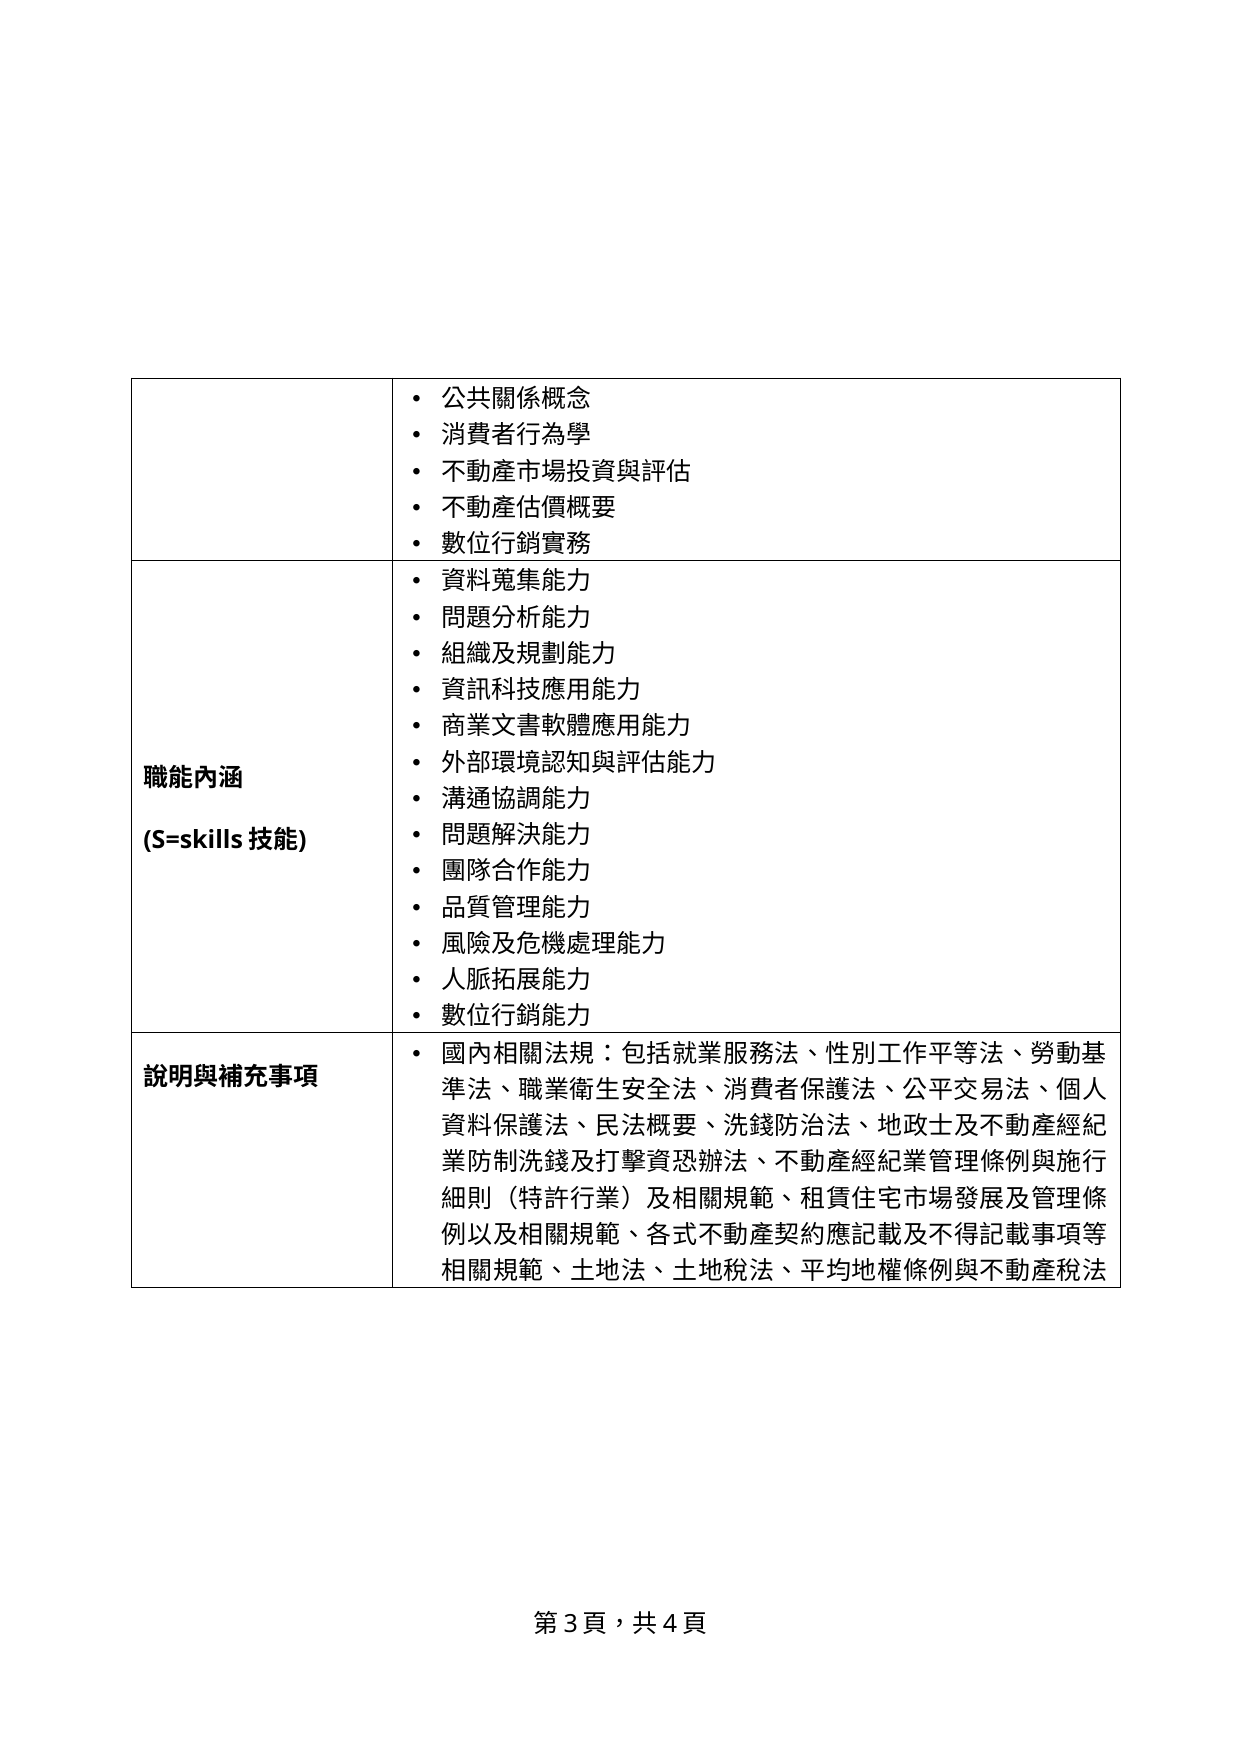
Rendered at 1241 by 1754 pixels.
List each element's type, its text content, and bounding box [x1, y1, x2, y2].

table_cell 說明與補充事項 [132, 1033, 392, 1287]
table_cell [132, 379, 392, 560]
table_cell 國內相關法規：包括就業服務法、性別工作平等法、勞動基準法、職業衛生安全法、消費者保護法、公平交易法、個人資料保護法、民法概要、洗錢防治法、地政士及不動產經紀業防制洗錢及打擊資恐辦法、不動產經紀業管理條例與施行細則（特許行業）及相關規範、租賃住宅市場發展及管理條例以及相關規範、各式不動產契約應記載及不得記載事項等相關規範、土地法、土地稅法、平均地權條例與不動產稅法 [393, 1033, 1120, 1287]
table_cell 職能內涵 (S=skills技能) [132, 561, 392, 1032]
table_cell 組織規章及標準作業程序 不動產買賣及租賃實務 產業專業術語 績效管理 風險管理 國內相關法規 溝通及人際關係 團隊管理 服務品質管理 領導理論與實務 顧客關係管理 公共關係概念 消費者行為學 不動產市場投資與評估 不動產估價概要 數位行銷實務 [393, 379, 1120, 560]
table_cell 資料蒐集能力 問題分析能力 組織及規劃能力 資訊科技應用能力 商業文書軟體應用能力 外部環境認知與評估能力 溝通協調能力 問題解決能力 團隊合作能力 品質管理能力 風險及危機處理能力 人脈拓展能力 數位行銷能力 [393, 561, 1120, 1032]
